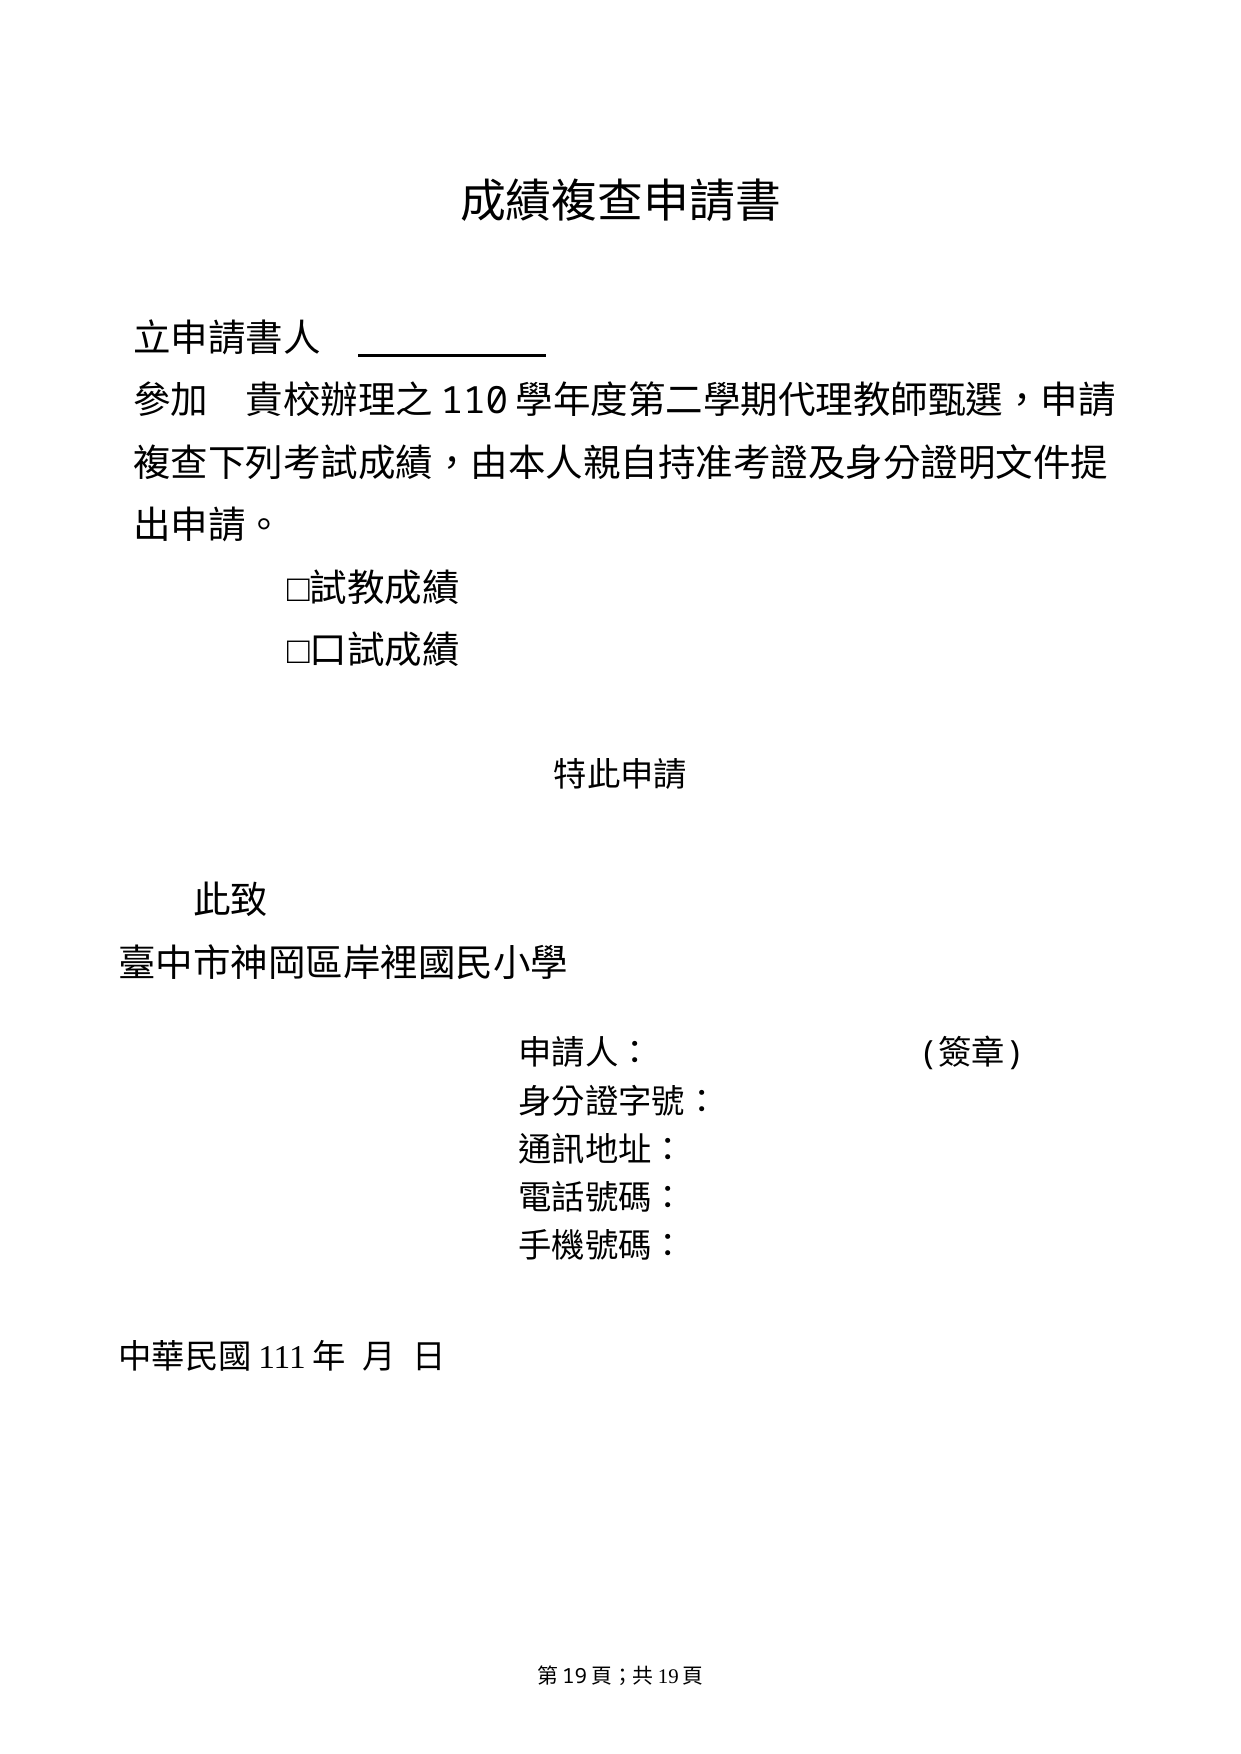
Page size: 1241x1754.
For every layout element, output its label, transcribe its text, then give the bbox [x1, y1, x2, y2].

text 中華民國111年 月 日 [118, 1313, 1122, 1375]
text 通訊地址： [118, 1123, 1122, 1171]
text 立申請書人 [133, 293, 1122, 356]
text 特此申請 [118, 731, 1122, 793]
text 身分證字號： [118, 1074, 1122, 1123]
text □口試成績 [118, 606, 1122, 668]
text 臺中市神岡區岸裡國民小學 [118, 918, 1122, 981]
text 電話號碼： [118, 1171, 1122, 1219]
text 申請人： (簽章) [118, 1026, 1122, 1074]
text 成績複查申請書 [118, 164, 1122, 231]
text □試教成績 [118, 543, 1122, 606]
text 參加 貴校辦理之110學年度第二學期代理教師甄選，申請複查下列考試成績，由本人親自持准考證及身分證明文件提出申請。 [133, 356, 1122, 543]
text 此致 [118, 856, 1122, 918]
text 手機號碼： [118, 1219, 1122, 1267]
